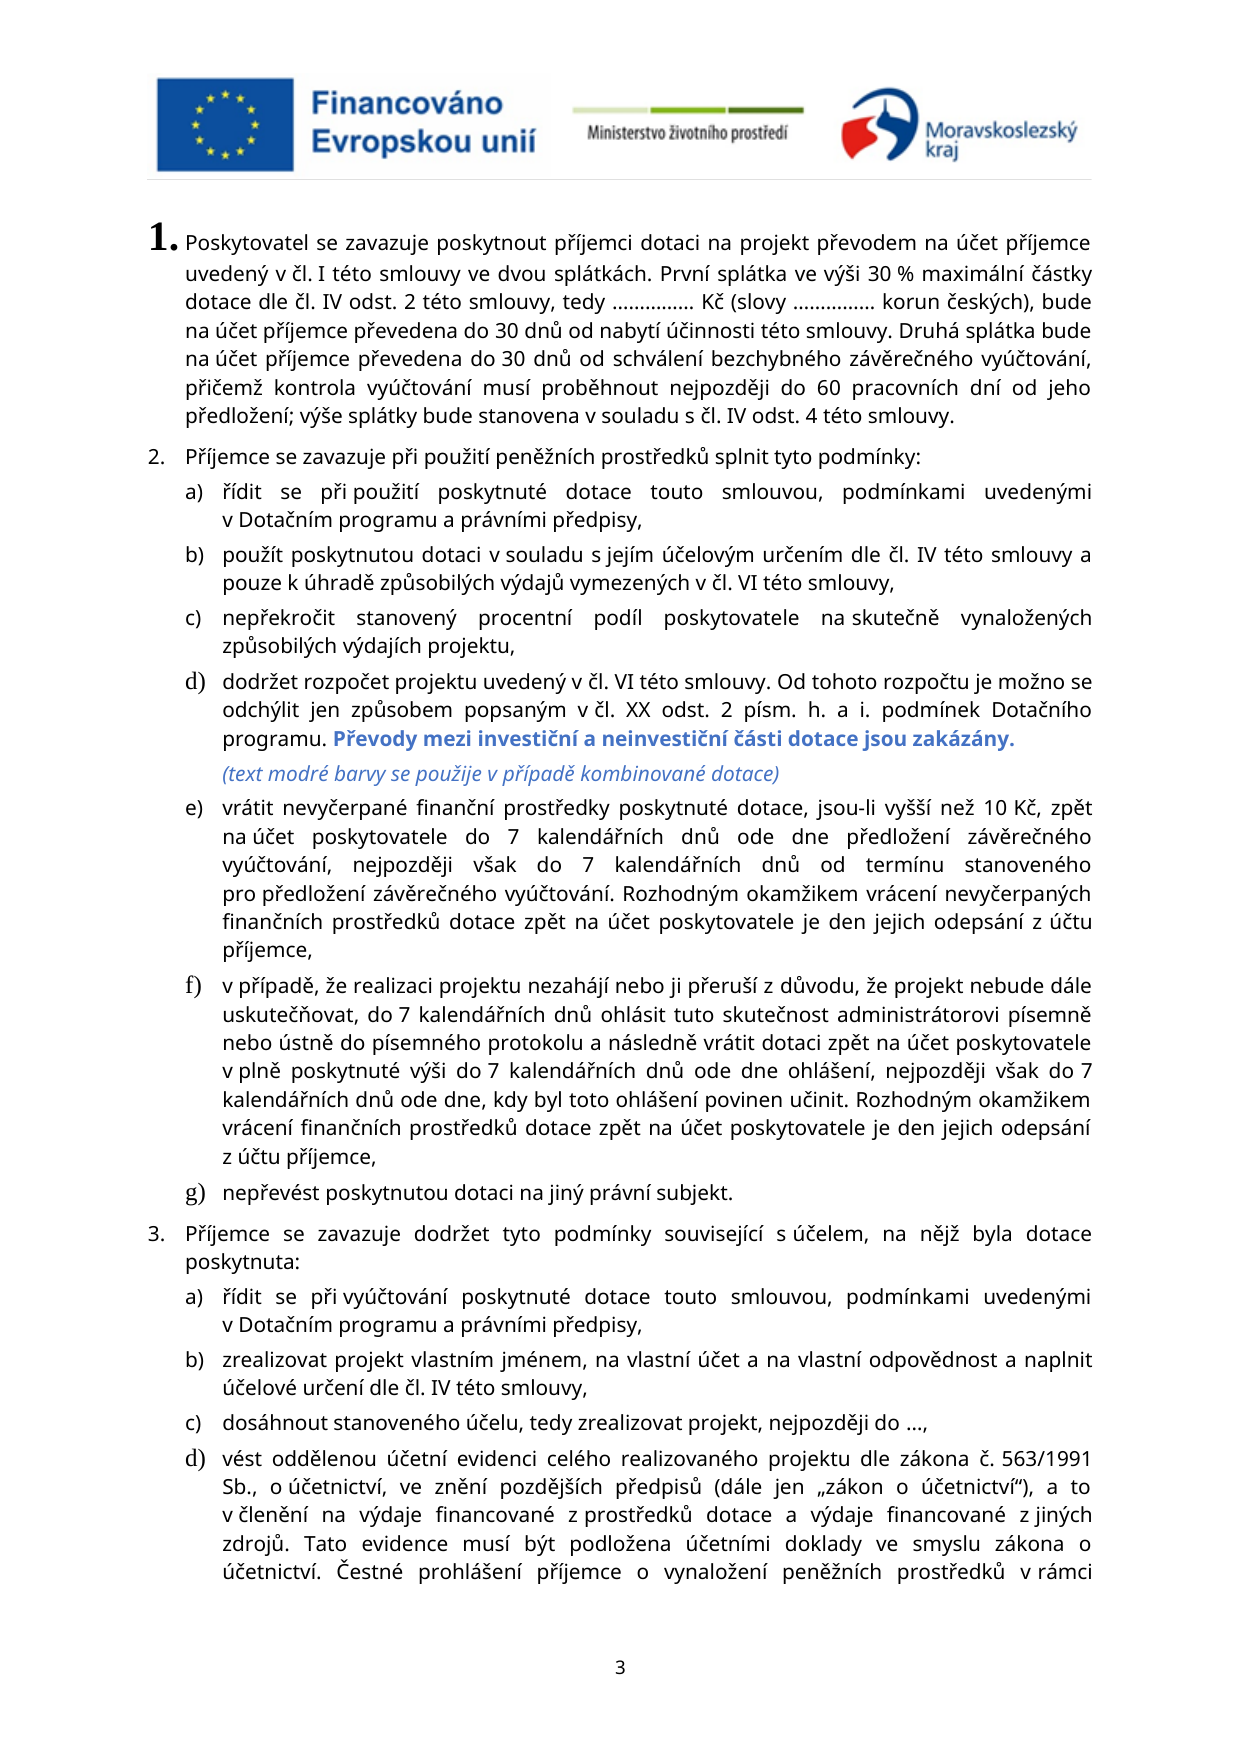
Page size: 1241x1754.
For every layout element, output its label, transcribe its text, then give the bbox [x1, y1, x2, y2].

picture [147, 73, 1095, 183]
list použít poskytnutou dotaci v souladu s jejím účelovým určením dle čl. IV této smlouvy a pouze k úhradě způsobilých výdajů vymezených v čl. VI této smlouvy, [185, 540, 1092, 597]
text (text modré barvy se použije v případě kombinované dotace) [222, 759, 1092, 787]
list v případě, že realizaci projektu nezahájí nebo ji přeruší z důvodu, že projekt nebude dále uskutečňovat, do 7 kalendářních dnů ohlásit tuto skutečnost administrátorovi písemně nebo ústně do písemného protokolu a následně vrátit dotaci zpět na účet poskytovatele v plně poskytnuté výši do 7 kalendářních dnů ode dne ohlášení, nejpozději však do 7 kalendářních dnů ode dne, kdy byl toto ohlášení povinen učinit. Rozhodným okamžikem vrácení finančních prostředků dotace zpět na účet poskytovatele je den jejich odepsání z účtu příjemce, [185, 970, 1092, 1170]
list Příjemce se zavazuje dodržet tyto podmínky související s účelem, na nějž byla dotace poskytnuta: [148, 1219, 1092, 1276]
list nepřekročit stanovený procentní podíl poskytovatele na skutečně vynaložených způsobilých výdajích projektu, [185, 603, 1092, 660]
list zrealizovat projekt vlastním jménem, na vlastní účet a na vlastní odpovědnost a naplnit účelové určení dle čl. IV této smlouvy, [185, 1345, 1092, 1402]
list řídit se při vyúčtování poskytnuté dotace touto smlouvou, podmínkami uvedenými v Dotačním programu a právními předpisy, [185, 1282, 1092, 1339]
list Poskytovatel se zavazuje poskytnout příjemci dotaci na projekt převodem na účet příjemce uvedený v čl. I této smlouvy ve dvou splátkách. První splátka ve výši 30 % maximální částky dotace dle čl. IV odst. 2 této smlouvy, tedy …………… Kč (slovy …………… korun českých), bude na účet příjemce převedena do 30 dnů od nabytí účinnosti této smlouvy. Druhá splátka bude na účet příjemce převedena do 30 dnů od schválení bezchybného závěrečného vyúčtování, přičemž kontrola vyúčtování musí proběhnout nejpozději do 60 pracovních dní od jeho předložení; výše splátky bude stanovena v souladu s čl. IV odst. 4 této smlouvy. [148, 211, 1092, 429]
list vést oddělenou účetní evidenci celého realizovaného projektu dle zákona č. 563/1991 Sb., o účetnictví, ve znění pozdějších předpisů (dále jen „zákon o účetnictví“), a to v členění na výdaje financované z prostředků dotace a výdaje financované z jiných zdrojů. Tato evidence musí být podložena účetními doklady ve smyslu zákona o účetnictví. Čestné prohlášení příjemce o vynaložení peněžních prostředků v rámci [185, 1443, 1092, 1586]
list nepřevést poskytnutou dotaci na jiný právní subjekt. [185, 1177, 1092, 1206]
list vrátit nevyčerpané finanční prostředky poskytnuté dotace, jsou-li vyšší než 10 Kč, zpět na účet poskytovatele do 7 kalendářních dnů ode dne předložení závěrečného vyúčtování, nejpozději však do 7 kalendářních dnů od termínu stanoveného pro předložení závěrečného vyúčtování. Rozhodným okamžikem vrácení nevyčerpaných finančních prostředků dotace zpět na účet poskytovatele je den jejich odepsání z účtu příjemce, [185, 793, 1092, 964]
list dosáhnout stanoveného účelu, tedy zrealizovat projekt, nejpozději do …, [185, 1408, 1092, 1436]
list Příjemce se zavazuje při použití peněžních prostředků splnit tyto podmínky: [148, 442, 1092, 471]
list dodržet rozpočet projektu uvedený v čl. VI této smlouvy. Od tohoto rozpočtu je možno se odchýlit jen způsobem popsaným v čl. XX odst. 2 písm. h. a i. podmínek Dotačního programu. Převody mezi investiční a neinvestiční části dotace jsou zakázány. [185, 666, 1092, 752]
list řídit se při použití poskytnuté dotace touto smlouvou, podmínkami uvedenými v Dotačním programu a právními předpisy, [185, 477, 1092, 534]
